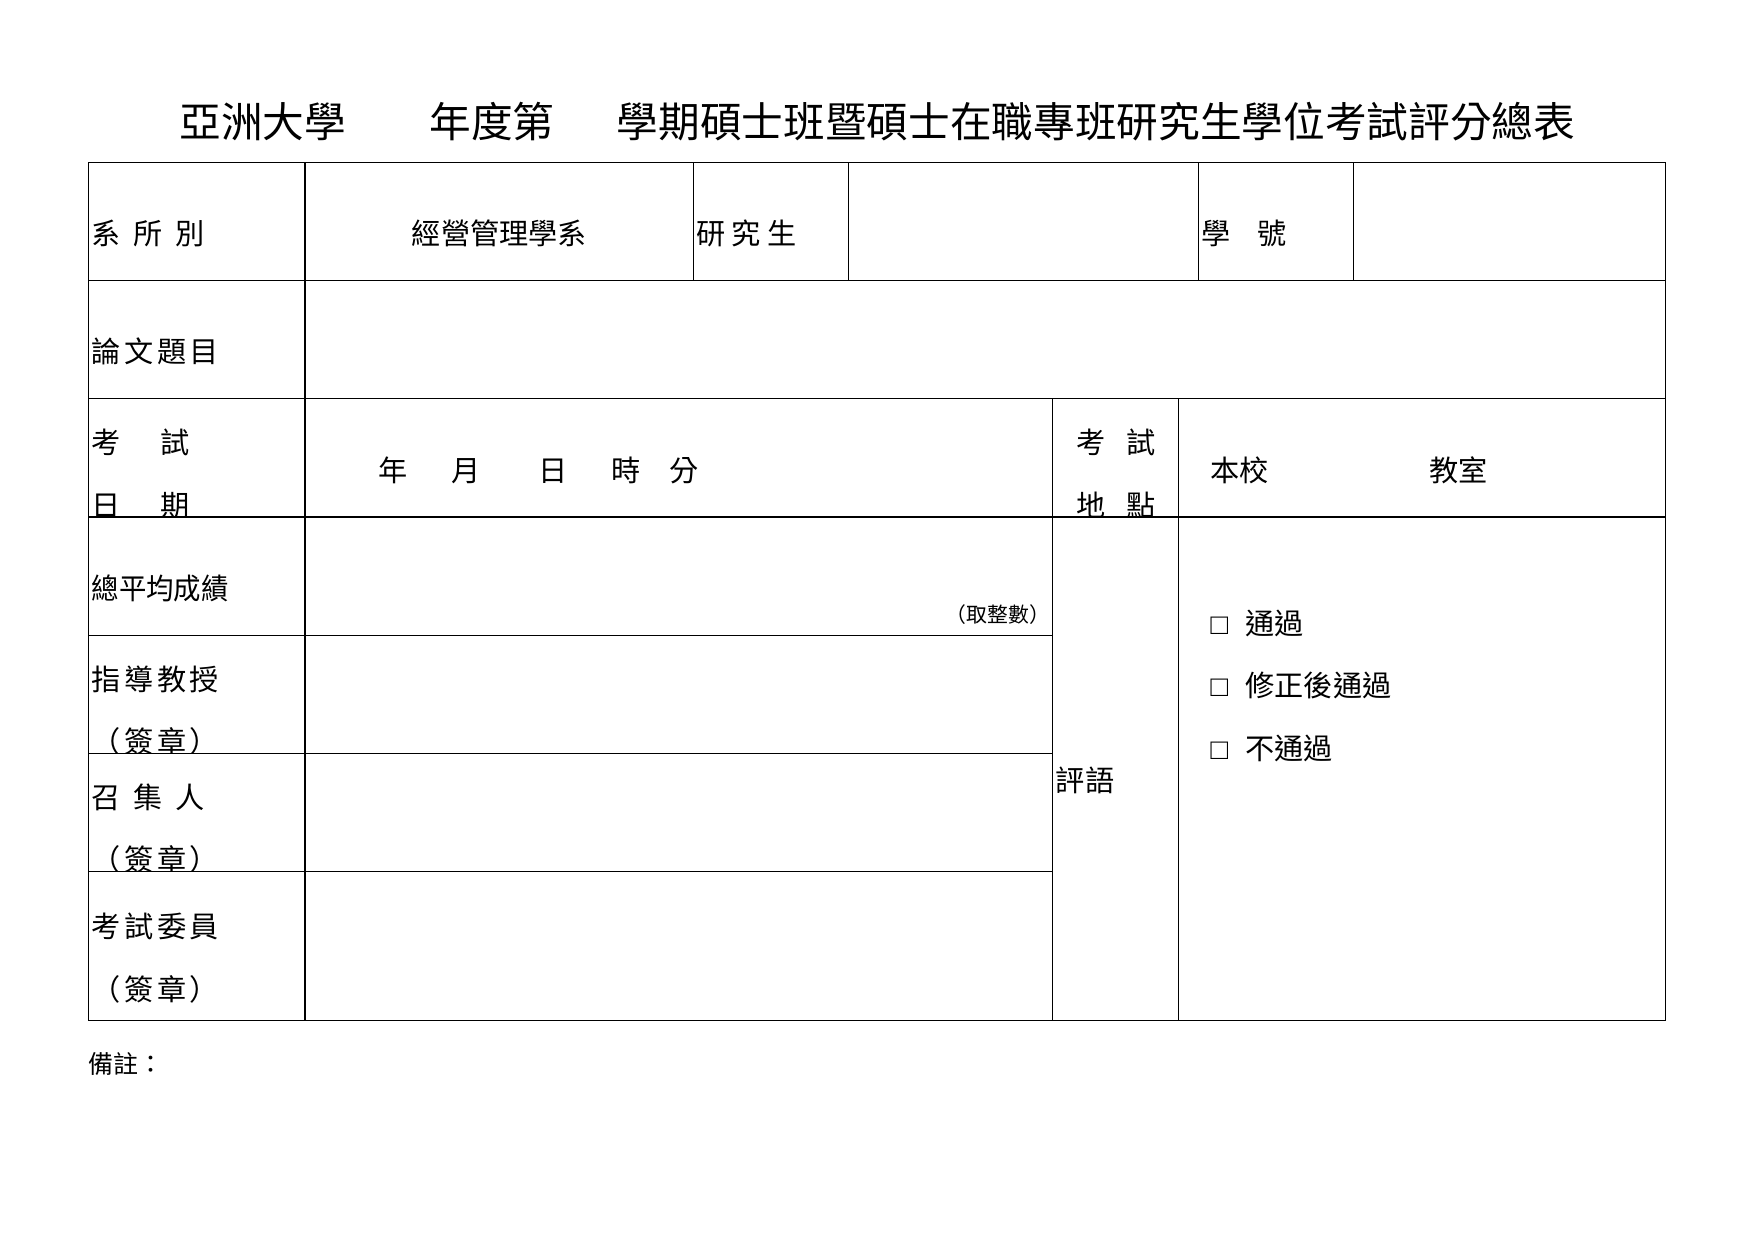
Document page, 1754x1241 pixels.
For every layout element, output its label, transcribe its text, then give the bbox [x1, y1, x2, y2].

table_cell 考試 日期 [89, 399, 304, 516]
table_cell [306, 754, 1052, 871]
table_cell 考試委員 （簽章） [89, 872, 304, 1019]
table_cell 評語 [1053, 518, 1178, 1019]
table_cell [306, 636, 1052, 753]
table_cell 召集人 （簽章） [89, 754, 304, 871]
table_cell （取整數） [306, 518, 1052, 634]
table_header [1354, 163, 1665, 280]
table_cell [306, 872, 1052, 1019]
table_header 學號 [1199, 163, 1353, 280]
table_cell □ 通過 □ 修正後通過 □ 不通過 [1179, 518, 1665, 1019]
table_cell 考試 地點 [1053, 399, 1178, 516]
table_cell 總平均成績 [89, 518, 304, 634]
table_cell 本校 教室 [1179, 399, 1665, 516]
table_cell 論文題目 [89, 281, 304, 398]
table_header 經營管理學系 [306, 163, 693, 280]
table_header 研究生 [694, 163, 848, 280]
text 備註： [89, 1021, 1665, 1083]
table_cell 指導教授 （簽章） [89, 636, 304, 753]
table_cell [306, 281, 1665, 398]
table_header 系所別 [89, 163, 304, 280]
table_cell 年 月 日 時 分 [306, 399, 1052, 516]
table_header [849, 163, 1198, 280]
